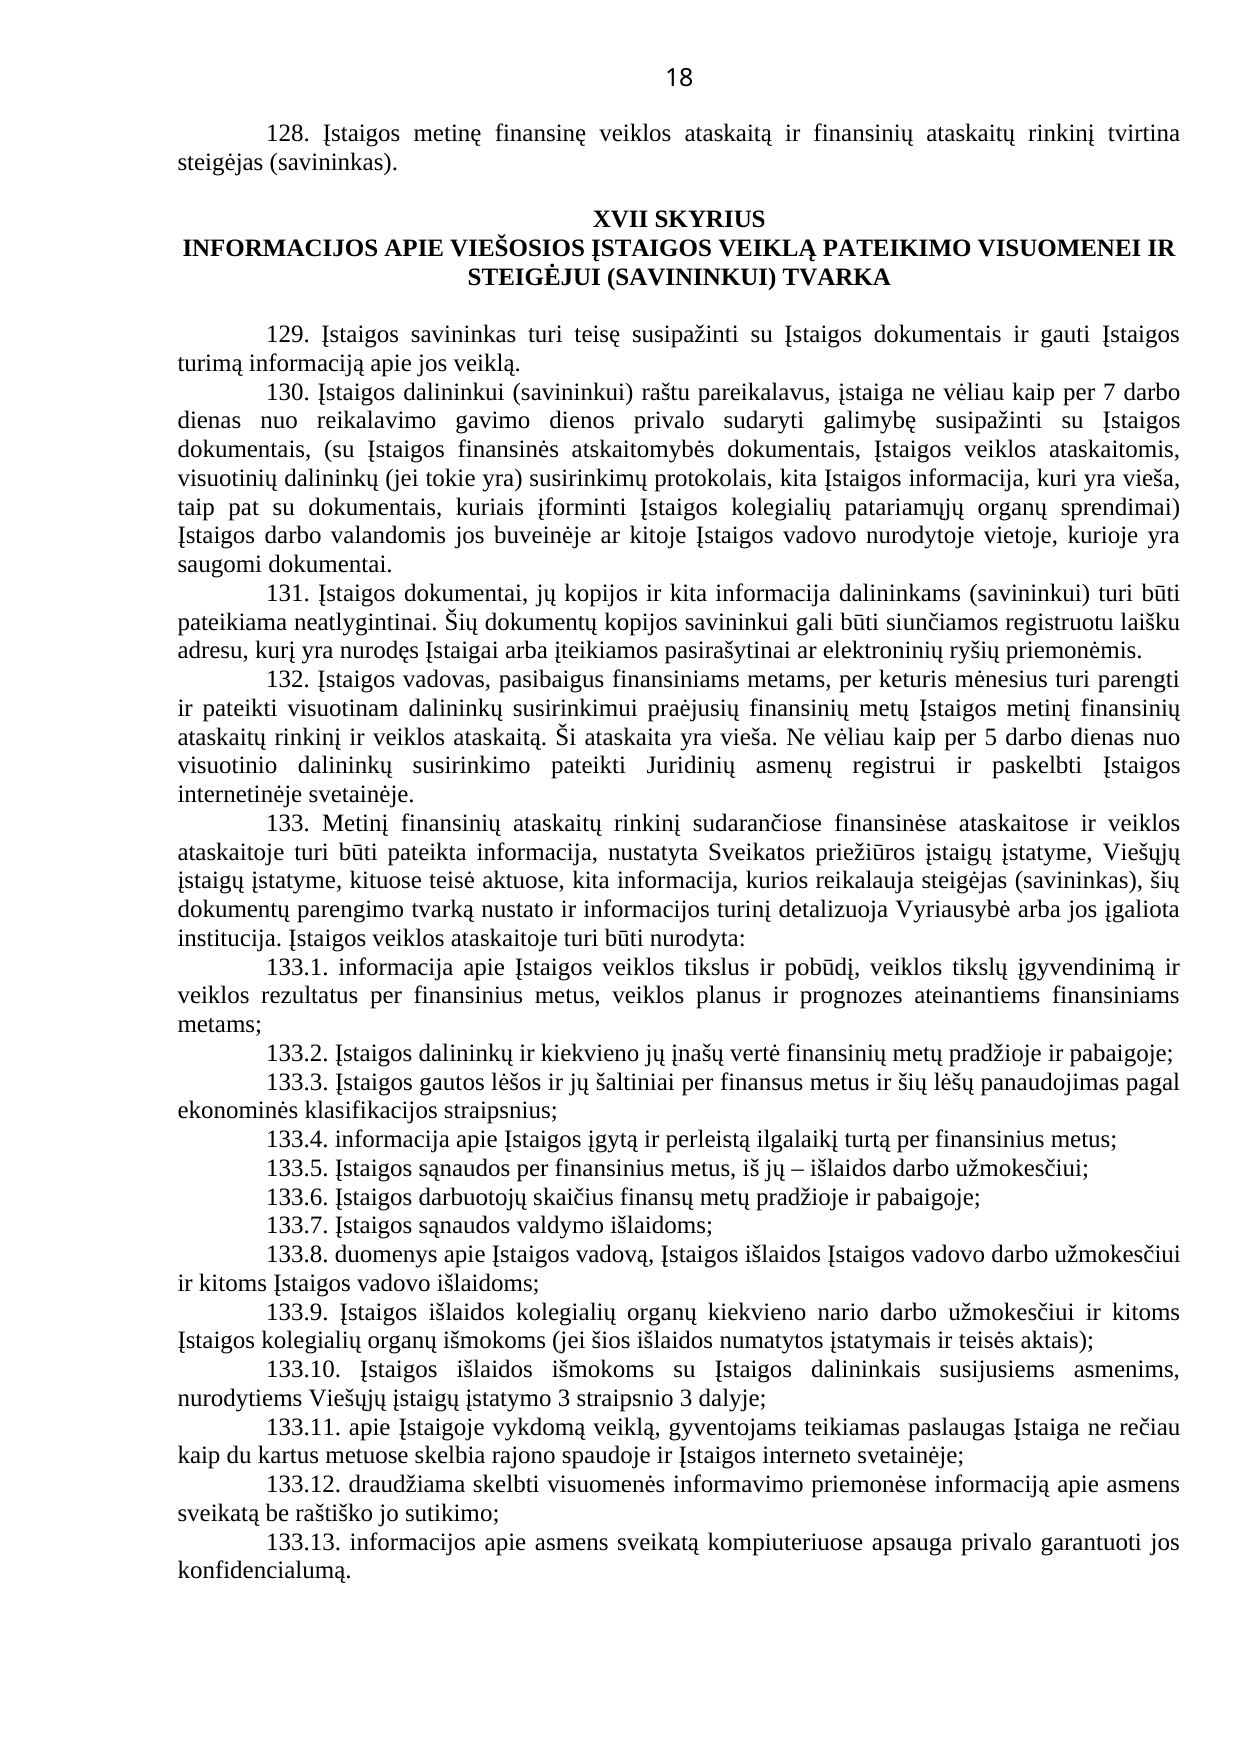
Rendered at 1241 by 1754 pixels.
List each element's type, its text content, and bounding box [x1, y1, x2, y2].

text XVII SKYRIUS [177, 204, 1181, 233]
text 133.3. Įstaigos gautos lėšos ir jų šaltiniai per finansus metus ir šių lėšų panaudojimas pagal ekonominės klasifikacijos straipsnius; [177, 1067, 1181, 1124]
text 128. Įstaigos metinę finansinę veiklos ataskaitą ir finansinių ataskaitų rinkinį tvirtina steigėjas (savininkas). [177, 118, 1181, 176]
text 133. Metinį finansinių ataskaitų rinkinį sudarančiose finansinėse ataskaitose ir veiklos ataskaitoje turi būti pateikta informacija, nustatyta Sveikatos priežiūros įstaigų įstatyme, Viešųjų įstaigų įstatyme, kituose teisė aktuose, kita informacija, kurios reikalauja steigėjas (savininkas), šių dokumentų parengimo tvarką nustato ir informacijos turinį detalizuoja Vyriausybė arba jos įgaliota institucija. Įstaigos veiklos ataskaitoje turi būti nurodyta: [177, 808, 1181, 952]
text 133.1. informacija apie Įstaigos veiklos tikslus ir pobūdį, veiklos tikslų įgyvendinimą ir veiklos rezultatus per finansinius metus, veiklos planus ir prognozes ateinantiems finansiniams metams; [177, 952, 1181, 1038]
text 133.12. draudžiama skelbti visuomenės informavimo priemonėse informaciją apie asmens sveikatą be raštiško jo sutikimo; [177, 1469, 1181, 1527]
text 133.13. informacijos apie asmens sveikatą kompiuteriuose apsauga privalo garantuoti jos konfidencialumą. [177, 1527, 1181, 1584]
text 133.11. apie Įstaigoje vykdomą veiklą, gyventojams teikiamas paslaugas Įstaiga ne rečiau kaip du kartus metuose skelbia rajono spaudoje ir Įstaigos interneto svetainėje; [177, 1412, 1181, 1469]
text INFORMACIJOS APIE VIEŠOSIOS ĮSTAIGOS VEIKLĄ PATEIKIMO VISUOMENEI IR STEIGĖJUI (SAVININKUI) TVARKA [177, 233, 1181, 291]
text 133.9. Įstaigos išlaidos kolegialių organų kiekvieno nario darbo užmokesčiui ir kitoms Įstaigos kolegialių organų išmokoms (jei šios išlaidos numatytos įstatymais ir teisės aktais); [177, 1297, 1181, 1354]
text 133.2. Įstaigos dalininkų ir kiekvieno jų įnašų vertė finansinių metų pradžioje ir pabaigoje; [177, 1038, 1181, 1067]
text 133.6. Įstaigos darbuotojų skaičius finansų metų pradžioje ir pabaigoje; [177, 1182, 1181, 1211]
text 131. Įstaigos dokumentai, jų kopijos ir kita informacija dalininkams (savininkui) turi būti pateikiama neatlygintinai. Šių dokumentų kopijos savininkui gali būti siunčiamos registruotu laišku adresu, kurį yra nurodęs Įstaigai arba įteikiamos pasirašytinai ar elektroninių ryšių priemonėmis. [177, 578, 1181, 664]
text 133.7. Įstaigos sąnaudos valdymo išlaidoms; [177, 1211, 1181, 1239]
text 132. Įstaigos vadovas, pasibaigus finansiniams metams, per keturis mėnesius turi parengti ir pateikti visuotinam dalininkų susirinkimui praėjusių finansinių metų Įstaigos metinį finansinių ataskaitų rinkinį ir veiklos ataskaitą. Ši ataskaita yra vieša. Ne vėliau kaip per 5 darbo dienas nuo visuotinio dalininkų susirinkimo pateikti Juridinių asmenų registrui ir paskelbti Įstaigos internetinėje svetainėje. [177, 664, 1181, 808]
text 129. Įstaigos savininkas turi teisę susipažinti su Įstaigos dokumentais ir gauti Įstaigos turimą informaciją apie jos veiklą. [177, 319, 1181, 377]
text 133.4. informacija apie Įstaigos įgytą ir perleistą ilgalaikį turtą per finansinius metus; [177, 1124, 1181, 1153]
text 133.8. duomenys apie Įstaigos vadovą, Įstaigos išlaidos Įstaigos vadovo darbo užmokesčiui ir kitoms Įstaigos vadovo išlaidoms; [177, 1239, 1181, 1297]
text 130. Įstaigos dalininkui (savininkui) raštu pareikalavus, įstaiga ne vėliau kaip per 7 darbo dienas nuo reikalavimo gavimo dienos privalo sudaryti galimybę susipažinti su Įstaigos dokumentais, (su Įstaigos finansinės atskaitomybės dokumentais, Įstaigos veiklos ataskaitomis, visuotinių dalininkų (jei tokie yra) susirinkimų protokolais, kita Įstaigos informacija, kuri yra vieša, taip pat su dokumentais, kuriais įforminti Įstaigos kolegialių patariamųjų organų sprendimai) Įstaigos darbo valandomis jos buveinėje ar kitoje Įstaigos vadovo nurodytoje vietoje, kurioje yra saugomi dokumentai. [177, 377, 1181, 578]
text 133.10. Įstaigos išlaidos išmokoms su Įstaigos dalininkais susijusiems asmenims, nurodytiems Viešųjų įstaigų įstatymo 3 straipsnio 3 dalyje; [177, 1354, 1181, 1412]
text 133.5. Įstaigos sąnaudos per finansinius metus, iš jų – išlaidos darbo užmokesčiui; [177, 1153, 1181, 1182]
